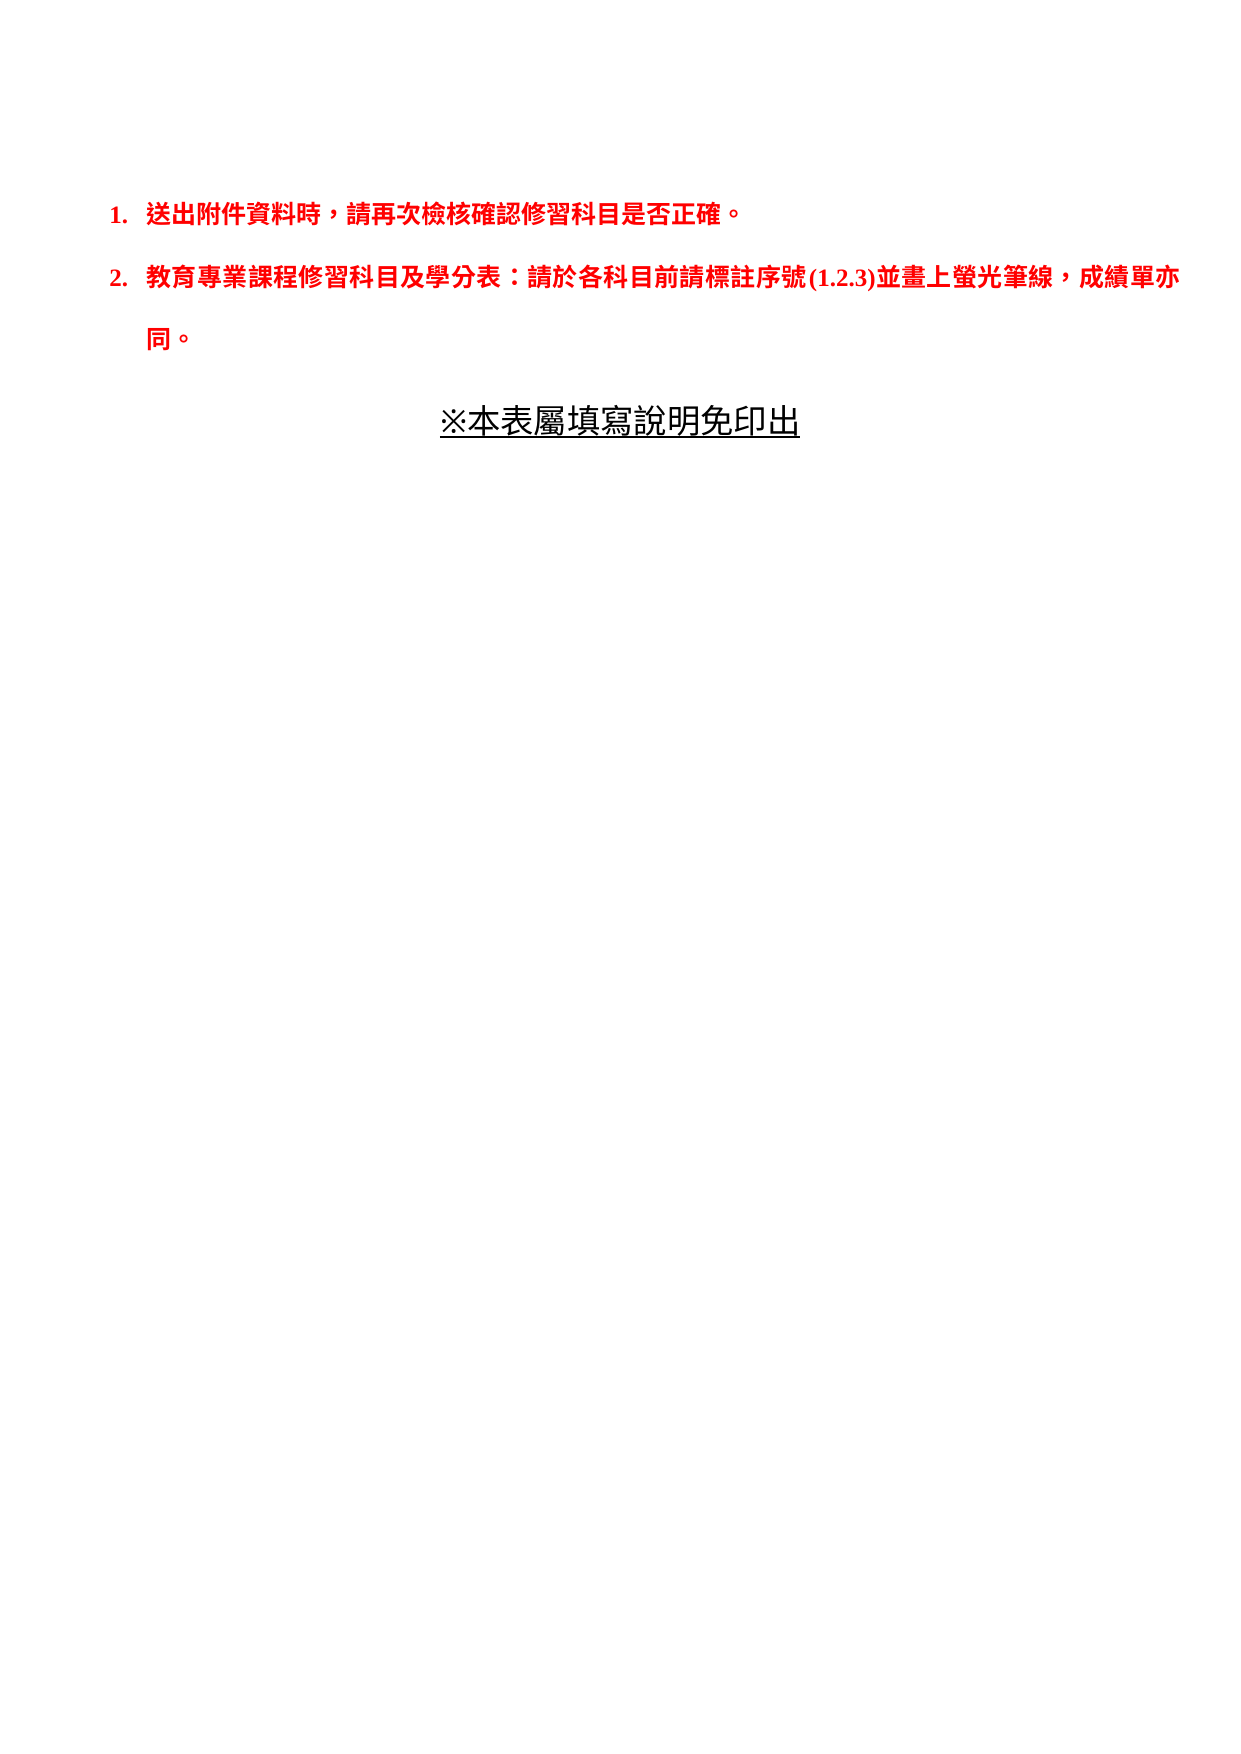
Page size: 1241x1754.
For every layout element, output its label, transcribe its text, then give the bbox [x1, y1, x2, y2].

list 送出附件資料時，請再次檢核確認修習科目是否正確。 [109, 171, 1181, 234]
list 教育專業課程修習科目及學分表：請於各科目前請標註序號(1.2.3)並畫上螢光筆線，成績單亦同。 [109, 234, 1181, 359]
text ※本表屬填寫說明免印出 [59, 377, 1181, 440]
